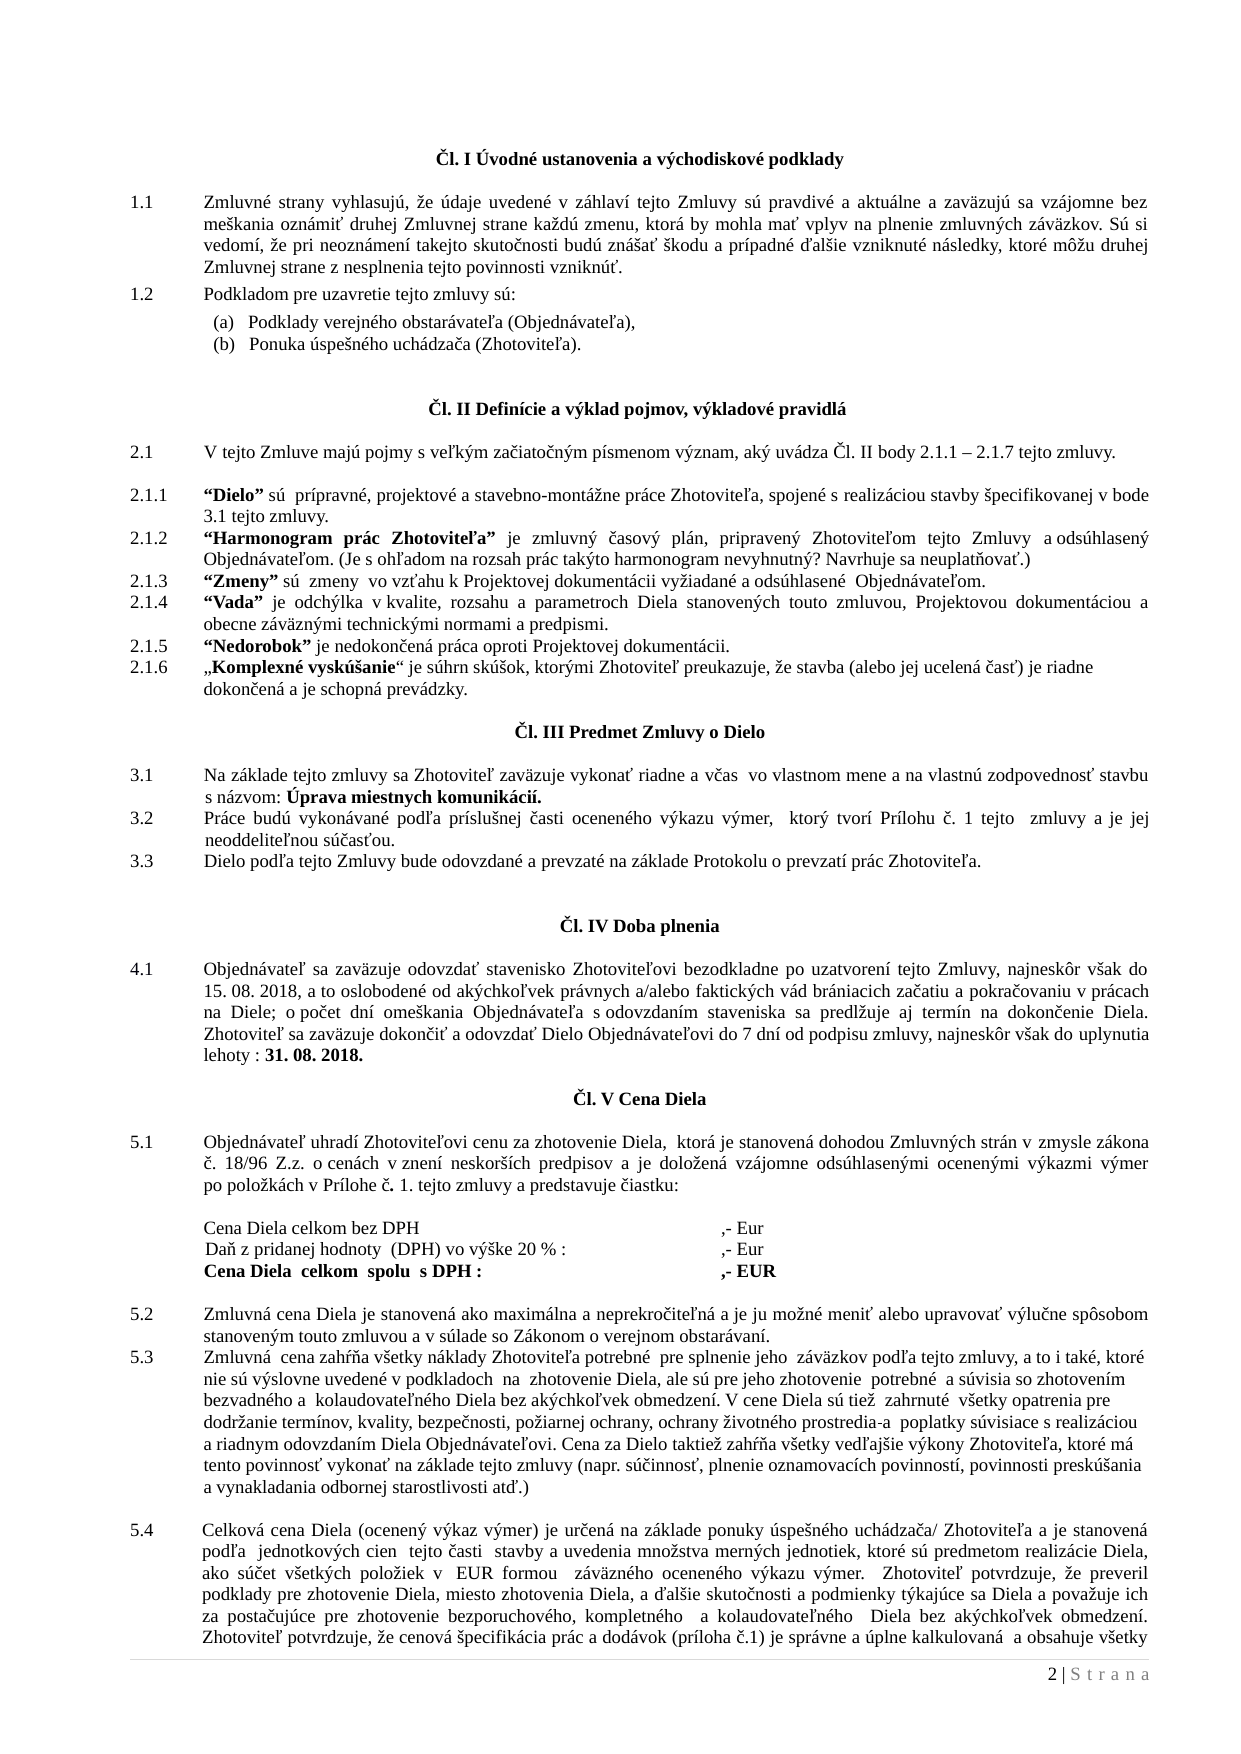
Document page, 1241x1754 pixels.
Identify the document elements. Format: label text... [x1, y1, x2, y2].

text Čl. III Predmet Zmluvy o Dielo [130, 721, 1149, 742]
text Cena Diela celkom spolu s DPH : ,- EUR [130, 1260, 1149, 1281]
text (b) Ponuka úspešného uchádzača (Zhotoviteľa). [130, 333, 1149, 354]
text 2.1 V tejto Zmluve majú pojmy s veľkým začiatočným písmenom význam, aký uvádza Čl. II body 2.1.1 – 2.1.7 tejto zmluvy. [130, 441, 1149, 462]
subtitle Na základe tejto zmluvy sa Zhotoviteľ zaväzuje vykonať riadne a včas vo vlastnom mene a na vlastnú zodpovednosť stavbu s názvom: Úprava miestnych komunikácií. [130, 764, 1149, 807]
text Čl. II Definície a výklad pojmov, výkladové pravidlá [130, 397, 1149, 419]
list “Vada” je odchýlka v kvalite, rozsahu a parametroch Diela stanovených touto zmluvou, Projektovou dokumentáciou a obecne záväznými technickými normami a predpismi. [130, 591, 1149, 634]
list Objednávateľ uhradí Zhotoviteľovi cenu za zhotovenie Diela, ktorá je stanovená dohodou Zmluvných strán v zmysle zákona č. 18/96 Z.z. o cenách v znení neskorších predpisov a je doložená vzájomne odsúhlasenými ocenenými výkazmi výmer po položkách v Prílohe č. 1. tejto zmluvy a predstavuje čiastku: [130, 1131, 1149, 1195]
text Čl. V Cena Diela [130, 1087, 1149, 1109]
list Objednávateľ sa zaväzuje odovzdať stavenisko Zhotoviteľovi bezodkladne po uzatvorení tejto Zmluvy, najneskôr však do 15. 08. 2018, a to oslobodené od akýchkoľvek právnych a/alebo faktických vád brániacich začatiu a pokračovaniu v prácach na Diele; o počet dní omeškania Objednávateľa s odovzdaním staveniska sa predlžuje aj termín na dokončenie Diela. Zhotoviteľ sa zaväzuje dokončiť a odovzdať Dielo Objednávateľovi do 7 dní od podpisu zmluvy, najneskôr však do uplynutia lehoty : 31. 08. 2018. [130, 958, 1149, 1066]
subtitle Dielo podľa tejto Zmluvy bude odovzdané a prevzaté na základe Protokolu o prevzatí prác Zhotoviteľa. [130, 850, 1149, 872]
text Čl. IV Doba plnenia [130, 915, 1149, 936]
text Cena Diela celkom bez DPH ,- Eur [130, 1217, 1149, 1238]
list Zmluvná cena Diela je stanovená ako maximálna a neprekročiteľná a je ju možné meniť alebo upravovať výlučne spôsobom stanoveným touto zmluvou a v súlade so Zákonom o verejnom obstarávaní. [130, 1303, 1149, 1346]
list “Zmeny” sú zmeny vo vzťahu k Projektovej dokumentácii vyžiadané a odsúhlasené Objednávateľom. [130, 570, 1149, 591]
list “Nedorobok” je nedokončená práca oproti Projektovej dokumentácii. [130, 634, 1149, 656]
list “Dielo” sú prípravné, projektové a stavebno-montážne práce Zhotoviteľa, spojené s realizáciou stavby špecifikovanej v bode 3.1 tejto zmluvy. [130, 484, 1149, 527]
text 5.4 Celková cena Diela (ocenený výkaz výmer) je určená na základe ponuky úspešného uchádzača/ Zhotoviteľa a je stanovená podľa jednotkových cien tejto časti stavby a uvedenia množstva merných jednotiek, ktoré sú predmetom realizácie Diela, ako súčet všetkých položiek v EUR formou záväzného oceneného výkazu výmer. Zhotoviteľ potvrdzuje, že preveril podklady pre zhotovenie Diela, miesto zhotovenia Diela, a ďalšie skutočnosti a podmienky týkajúce sa Diela a považuje ich za postačujúce pre zhotovenie bezporuchového, kompletného a kolaudovateľného Diela bez akýchkoľvek obmedzení. Zhotoviteľ potvrdzuje, že cenová špecifikácia prác a dodávok (príloha č.1) je správne a úplne kalkulovaná a obsahuje všetky [130, 1519, 1149, 1648]
list Zmluvná cena zahŕňa všetky náklady Zhotoviteľa potrebné pre splnenie jeho záväzkov podľa tejto zmluvy, a to i také, ktoré nie sú výslovne uvedené v podkladoch na zhotovenie Diela, ale sú pre jeho zhotovenie potrebné a súvisia so zhotovením bezvadného a kolaudovateľného Diela bez akýchkoľvek obmedzení. V cene Diela sú tiež zahrnuté všetky opatrenia pre dodržanie termínov, kvality, bezpečnosti, požiarnej ochrany, ochrany životného prostredia a poplatky súvisiace s realizáciou a riadnym odovzdaním Diela Objednávateľovi. Cena za Dielo taktiež zahŕňa všetky vedľajšie výkony Zhotoviteľa, ktoré má tento povinnosť vykonať na základe tejto zmluvy (napr. súčinnosť, plnenie oznamovacích povinností, povinnosti preskúšania a vynakladania odbornej starostlivosti atď.) [130, 1346, 1149, 1497]
subtitle Práce budú vykonávané podľa príslušnej časti oceneného výkazu výmer, ktorý tvorí Prílohu č. 1 tejto zmluvy a je jej neoddeliteľnou súčasťou. [130, 807, 1149, 850]
list Podkladom pre uzavretie tejto zmluvy sú: [130, 283, 1149, 305]
list „Komplexné vyskúšanie“ je súhrn skúšok, ktorými Zhotoviteľ preukazuje, že stavba (alebo jej ucelená časť) je riadne dokončená a je schopná prevádzky. [130, 656, 1149, 699]
text (a) Podklady verejného obstarávateľa (Objednávateľa), [130, 311, 1149, 333]
text Daň z pridanej hodnoty (DPH) vo výške 20 % : ,- Eur [130, 1238, 1149, 1260]
text Čl. I Úvodné ustanovenia a východiskové podklady [130, 148, 1149, 169]
list Zmluvné strany vyhlasujú, že údaje uvedené v záhlaví tejto Zmluvy sú pravdivé a aktuálne a zaväzujú sa vzájomne bez meškania oznámiť druhej Zmluvnej strane každú zmenu, ktorá by mohla mať vplyv na plnenie zmluvných záväzkov. Sú si vedomí, že pri neoznámení takejto skutočnosti budú znášať škodu a prípadné ďalšie vzniknuté následky, ktoré môžu druhej Zmluvnej strane z nesplnenia tejto povinnosti vzniknúť. [130, 191, 1149, 277]
list “Harmonogram prác Zhotoviteľa” je zmluvný časový plán, pripravený Zhotoviteľom tejto Zmluvy a odsúhlasený Objednávateľom. (Je s ohľadom na rozsah prác takýto harmonogram nevyhnutný? Navrhuje sa neuplatňovať.) [130, 527, 1149, 570]
